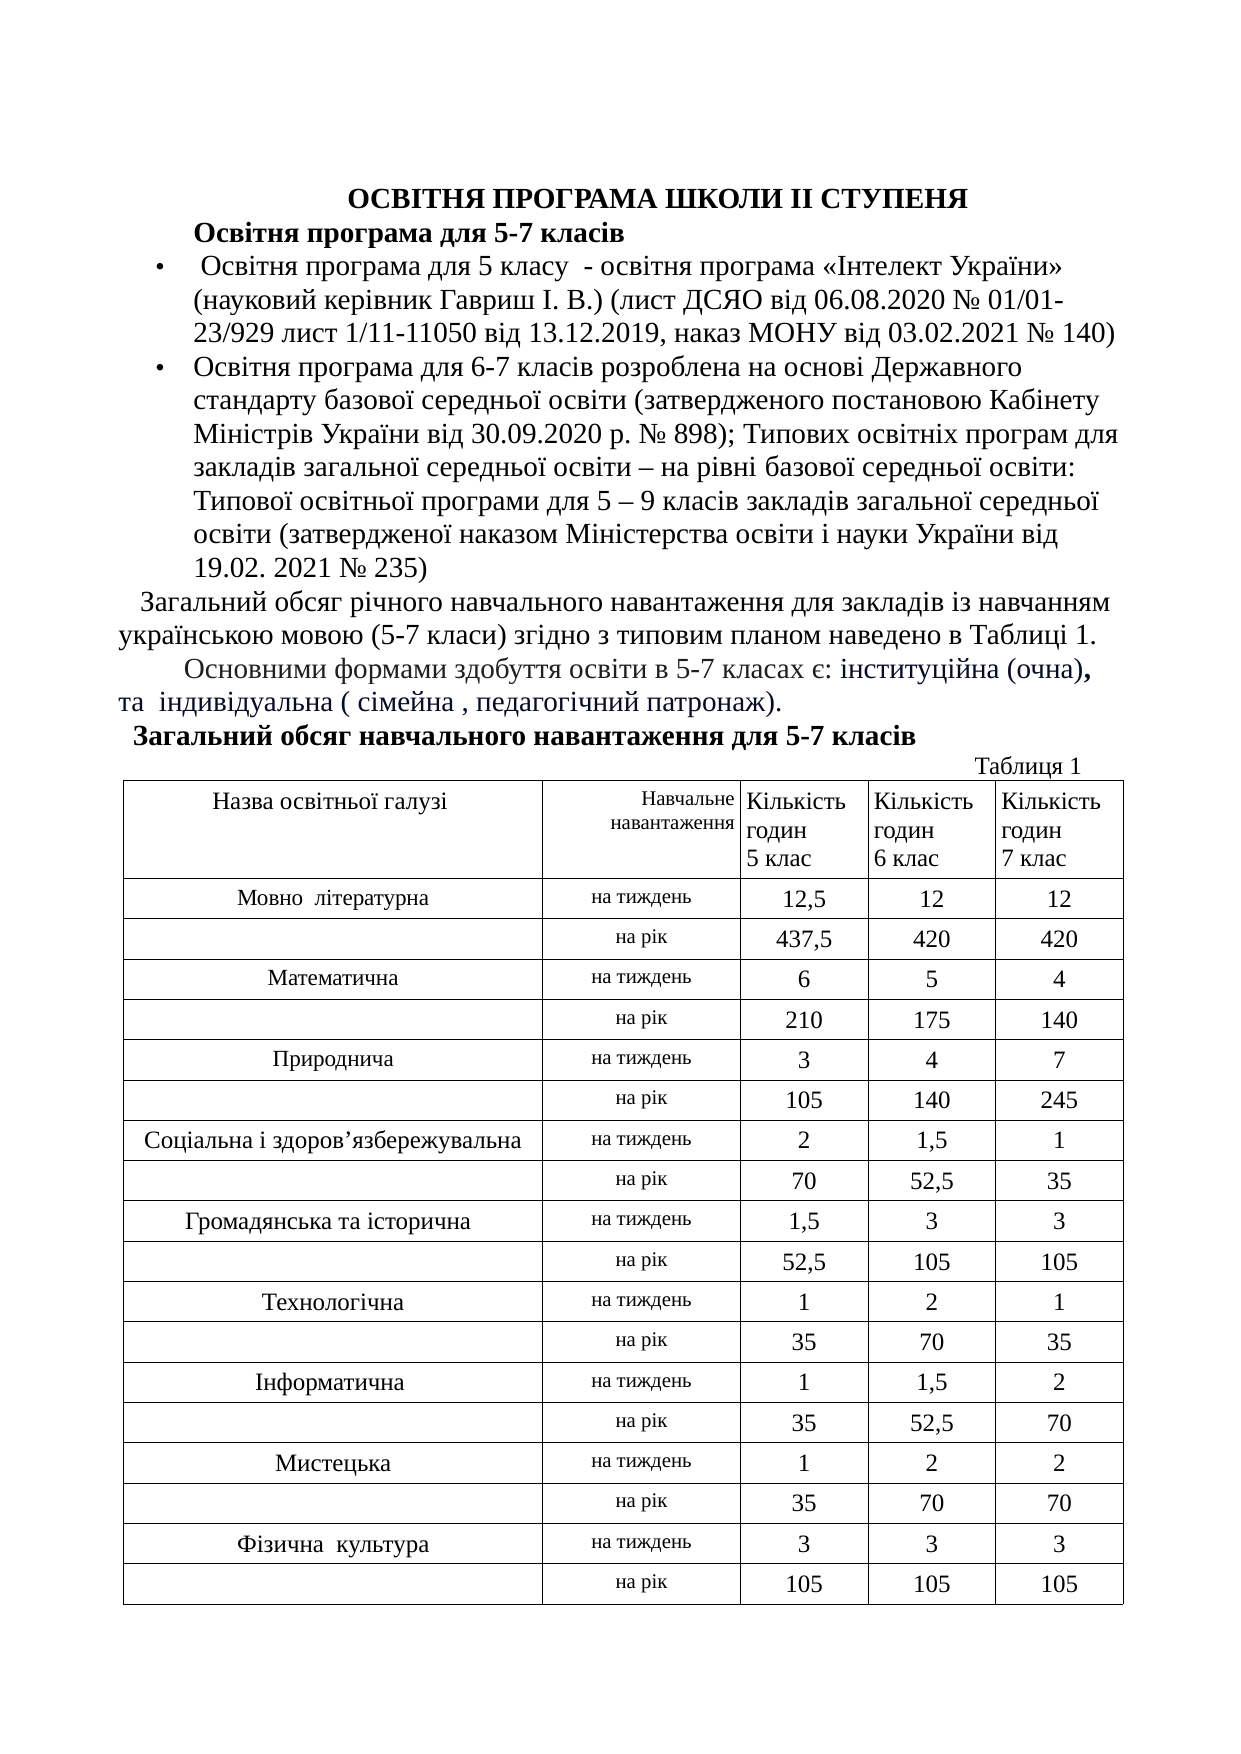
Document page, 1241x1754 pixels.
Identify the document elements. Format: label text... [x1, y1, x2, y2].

table_cell 35 [996, 1161, 1123, 1200]
table_cell 1,5 [869, 1363, 995, 1402]
list ОСВІТНЯ ПРОГРАМА ШКОЛИ ІІ СТУПЕНЯ [156, 181, 1122, 215]
table_cell 35 [741, 1322, 868, 1362]
table_cell 1 [741, 1282, 868, 1321]
table_cell Мовно літературна [124, 879, 542, 918]
table_cell 105 [996, 1564, 1123, 1603]
text Загальний обсяг навчального навантаження для 5-7 класів [118, 718, 1122, 751]
table_cell 2 [996, 1443, 1123, 1483]
table_cell на тиждень [543, 960, 740, 999]
table_cell на рік [543, 1161, 740, 1200]
table_cell 210 [741, 1000, 868, 1039]
table_cell 5 [869, 960, 995, 999]
table_cell 70 [869, 1484, 995, 1523]
table_cell 245 [996, 1081, 1123, 1120]
table_cell 420 [996, 919, 1123, 958]
table_cell 105 [996, 1242, 1123, 1281]
list Освітня програма для 6-7 класів розроблена на основі Державного стандарту базової середньої освіти (затвердженого постановою Кабінету Міністрів України від 30.09.2020 р. № 898); Типових освітніх програм для закладів загальної середньої освіти – на рівні базової середньої освіти: Типової освітньої програми для 5 – 9 класів закладів загальної середньої освіти (затвердженої наказом Міністерства освіти і науки України від 19.02. 2021 № 235) [156, 349, 1122, 584]
text Загальний обсяг річного навчального навантаження для закладів із навчанням українською мовою (5-7 класи) згідно з типовим планом наведено в Таблиці 1. [118, 584, 1122, 651]
table_cell 1,5 [741, 1201, 868, 1241]
table_cell 70 [996, 1403, 1123, 1442]
table_cell 140 [996, 1000, 1123, 1039]
table_cell Математична [124, 960, 542, 999]
table_cell 7 [996, 1040, 1123, 1079]
table_cell 1 [996, 1121, 1123, 1160]
table_cell 35 [741, 1403, 868, 1442]
table_cell 420 [869, 919, 995, 958]
table_cell [124, 1081, 542, 1120]
table_cell Інформатична [124, 1363, 542, 1402]
table_cell 1 [996, 1282, 1123, 1321]
table_cell на тиждень [543, 1363, 740, 1402]
table_cell [124, 1564, 542, 1603]
table_cell 3 [869, 1524, 995, 1563]
table_cell на тиждень [543, 1201, 740, 1241]
table_cell на тиждень [543, 1443, 740, 1483]
table_cell [124, 1161, 542, 1200]
table_cell 35 [996, 1322, 1123, 1362]
table_cell 35 [741, 1484, 868, 1523]
text Таблиця 1 [118, 751, 1122, 780]
table_header Назва освітньої галузі [124, 781, 542, 878]
table_cell 2 [869, 1443, 995, 1483]
list Освітня програма для 5-7 класів [156, 215, 1122, 248]
table_cell на рік [543, 1484, 740, 1523]
table_cell 3 [869, 1201, 995, 1241]
table_cell [124, 1242, 542, 1281]
table_cell на рік [543, 1000, 740, 1039]
table_cell 3 [996, 1524, 1123, 1563]
table_cell на тиждень [543, 1524, 740, 1563]
table_cell Технологічна [124, 1282, 542, 1321]
table_cell [124, 1484, 542, 1523]
text Основними формами здобуття освіти в 5-7 класах є: інституційна (очна), та індивідуальна ( сімейна , педагогічний патронаж). [118, 651, 1122, 718]
table_cell [124, 1000, 542, 1039]
table_cell на тиждень [543, 1282, 740, 1321]
table_cell 52,5 [741, 1242, 868, 1281]
table_cell 105 [741, 1564, 868, 1603]
table_cell 105 [869, 1564, 995, 1603]
table_cell 140 [869, 1081, 995, 1120]
table_cell 175 [869, 1000, 995, 1039]
table_cell [124, 1322, 542, 1362]
table_cell 4 [996, 960, 1123, 999]
table_cell [124, 919, 542, 958]
table_cell на рік [543, 1564, 740, 1603]
table_cell Фізична культура [124, 1524, 542, 1563]
table_cell 2 [996, 1363, 1123, 1402]
table_cell 105 [869, 1242, 995, 1281]
table_cell на рік [543, 1403, 740, 1442]
table_cell на рік [543, 919, 740, 958]
table_cell 12 [869, 879, 995, 918]
table_cell [124, 1403, 542, 1442]
table_cell 70 [741, 1161, 868, 1200]
table_cell 6 [741, 960, 868, 999]
table_cell 1,5 [869, 1121, 995, 1160]
table_cell 12,5 [741, 879, 868, 918]
table_cell 52,5 [869, 1403, 995, 1442]
table_cell Природнича [124, 1040, 542, 1079]
table_cell 70 [996, 1484, 1123, 1523]
table_header Кількість годин 6 клас [869, 781, 995, 878]
table_header Навчальне навантаження [543, 781, 740, 878]
table_cell 437,5 [741, 919, 868, 958]
table_cell на тиждень [543, 1040, 740, 1079]
table_cell 2 [741, 1121, 868, 1160]
table_cell Мистецька [124, 1443, 542, 1483]
table_cell на рік [543, 1322, 740, 1362]
table_cell 12 [996, 879, 1123, 918]
table_cell 70 [869, 1322, 995, 1362]
table_cell на тиждень [543, 879, 740, 918]
table_cell 52,5 [869, 1161, 995, 1200]
table_header Кількість годин 5 клас [741, 781, 868, 878]
table_cell 3 [741, 1040, 868, 1079]
table_cell 2 [869, 1282, 995, 1321]
table_cell 3 [996, 1201, 1123, 1241]
table_cell на рік [543, 1242, 740, 1281]
table_cell 3 [741, 1524, 868, 1563]
table_cell на тиждень [543, 1121, 740, 1160]
list Освітня програма для 5 класу - освітня програма «Інтелект України» (науковий керівник Гавриш І. В.) (лист ДСЯО від 06.08.2020 № 01/01-23/929 лист 1/11-11050 від 13.12.2019, наказ МОНУ від 03.02.2021 № 140) [156, 248, 1122, 349]
table_cell на рік [543, 1081, 740, 1120]
table_cell 1 [741, 1363, 868, 1402]
table_cell Громадянська та історична [124, 1201, 542, 1241]
table_cell 105 [741, 1081, 868, 1120]
table_header Кількість годин 7 клас [996, 781, 1123, 878]
table_cell 1 [741, 1443, 868, 1483]
table_cell Соціальна і здоров’язбережувальна [124, 1121, 542, 1160]
table_cell 4 [869, 1040, 995, 1079]
